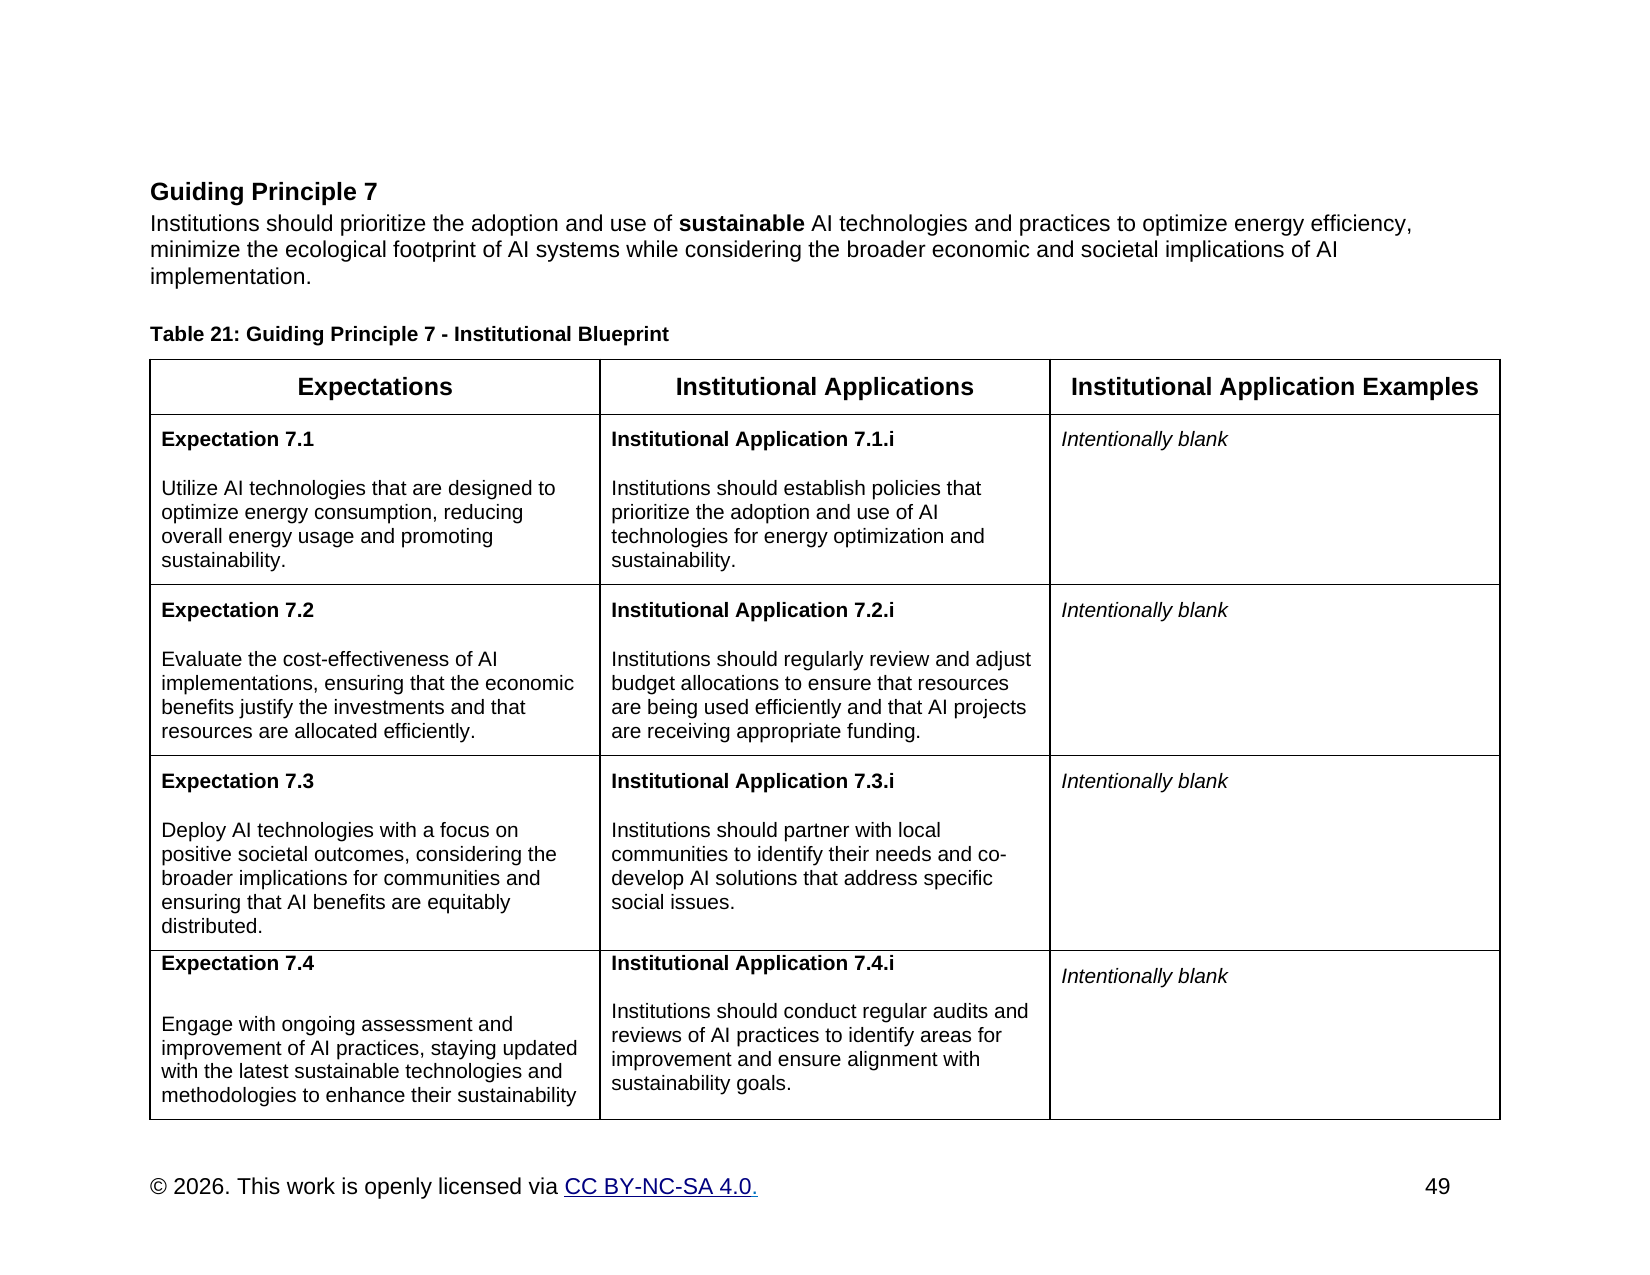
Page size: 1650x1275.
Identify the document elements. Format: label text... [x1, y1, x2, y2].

table_cell Institutional Application 7.3.i Institutions should partner with local communities to identify their needs and co-develop AI solutions that address specific social issues. [601, 756, 1049, 950]
table_cell Expectation 7.3 Deploy AI technologies with a focus on positive societal outcomes, considering the broader implications for communities and ensuring that AI benefits are equitably distributed. [151, 756, 599, 950]
table_cell Intentionally blank [1051, 585, 1499, 755]
table_header Institutional Application Examples [1051, 360, 1499, 413]
table_cell Institutional Application 7.2.i Institutions should regularly review and adjust budget allocations to ensure that resources are being used efficiently and that AI projects are receiving appropriate funding. [601, 585, 1049, 755]
text Table 21: Guiding Principle 7 - Institutional Blueprint [150, 322, 1500, 346]
table_header Expectations [151, 360, 599, 413]
table_header Institutional Applications [601, 360, 1049, 413]
text Institutions should prioritize the adoption and use of sustainable AI technologies and practices to optimize energy efficiency, minimize the ecological footprint of AI systems while considering the broader economic and societal implications of AI implementation. [150, 210, 1500, 289]
table_cell Expectation 7.4 Engage with ongoing assessment and improvement of AI practices, staying updated with the latest sustainable technologies and methodologies to enhance their sustainability [151, 951, 599, 1119]
table_cell Institutional Application 7.4.i Institutions should conduct regular audits and reviews of AI practices to identify areas for improvement and ensure alignment with sustainability goals. [601, 951, 1049, 1119]
table_cell Intentionally blank [1051, 415, 1499, 584]
subtitle Guiding Principle 7 [150, 177, 1500, 206]
table_cell Intentionally blank [1051, 951, 1499, 1119]
table_cell Expectation 7.2 Evaluate the cost-effectiveness of AI implementations, ensuring that the economic benefits justify the investments and that resources are allocated efficiently. [151, 585, 599, 755]
table_cell Expectation 7.1 Utilize AI technologies that are designed to optimize energy consumption, reducing overall energy usage and promoting sustainability. [151, 415, 599, 584]
table_cell Institutional Application 7.1.i Institutions should establish policies that prioritize the adoption and use of AI technologies for energy optimization and sustainability. [601, 415, 1049, 584]
table_cell Intentionally blank [1051, 756, 1499, 950]
